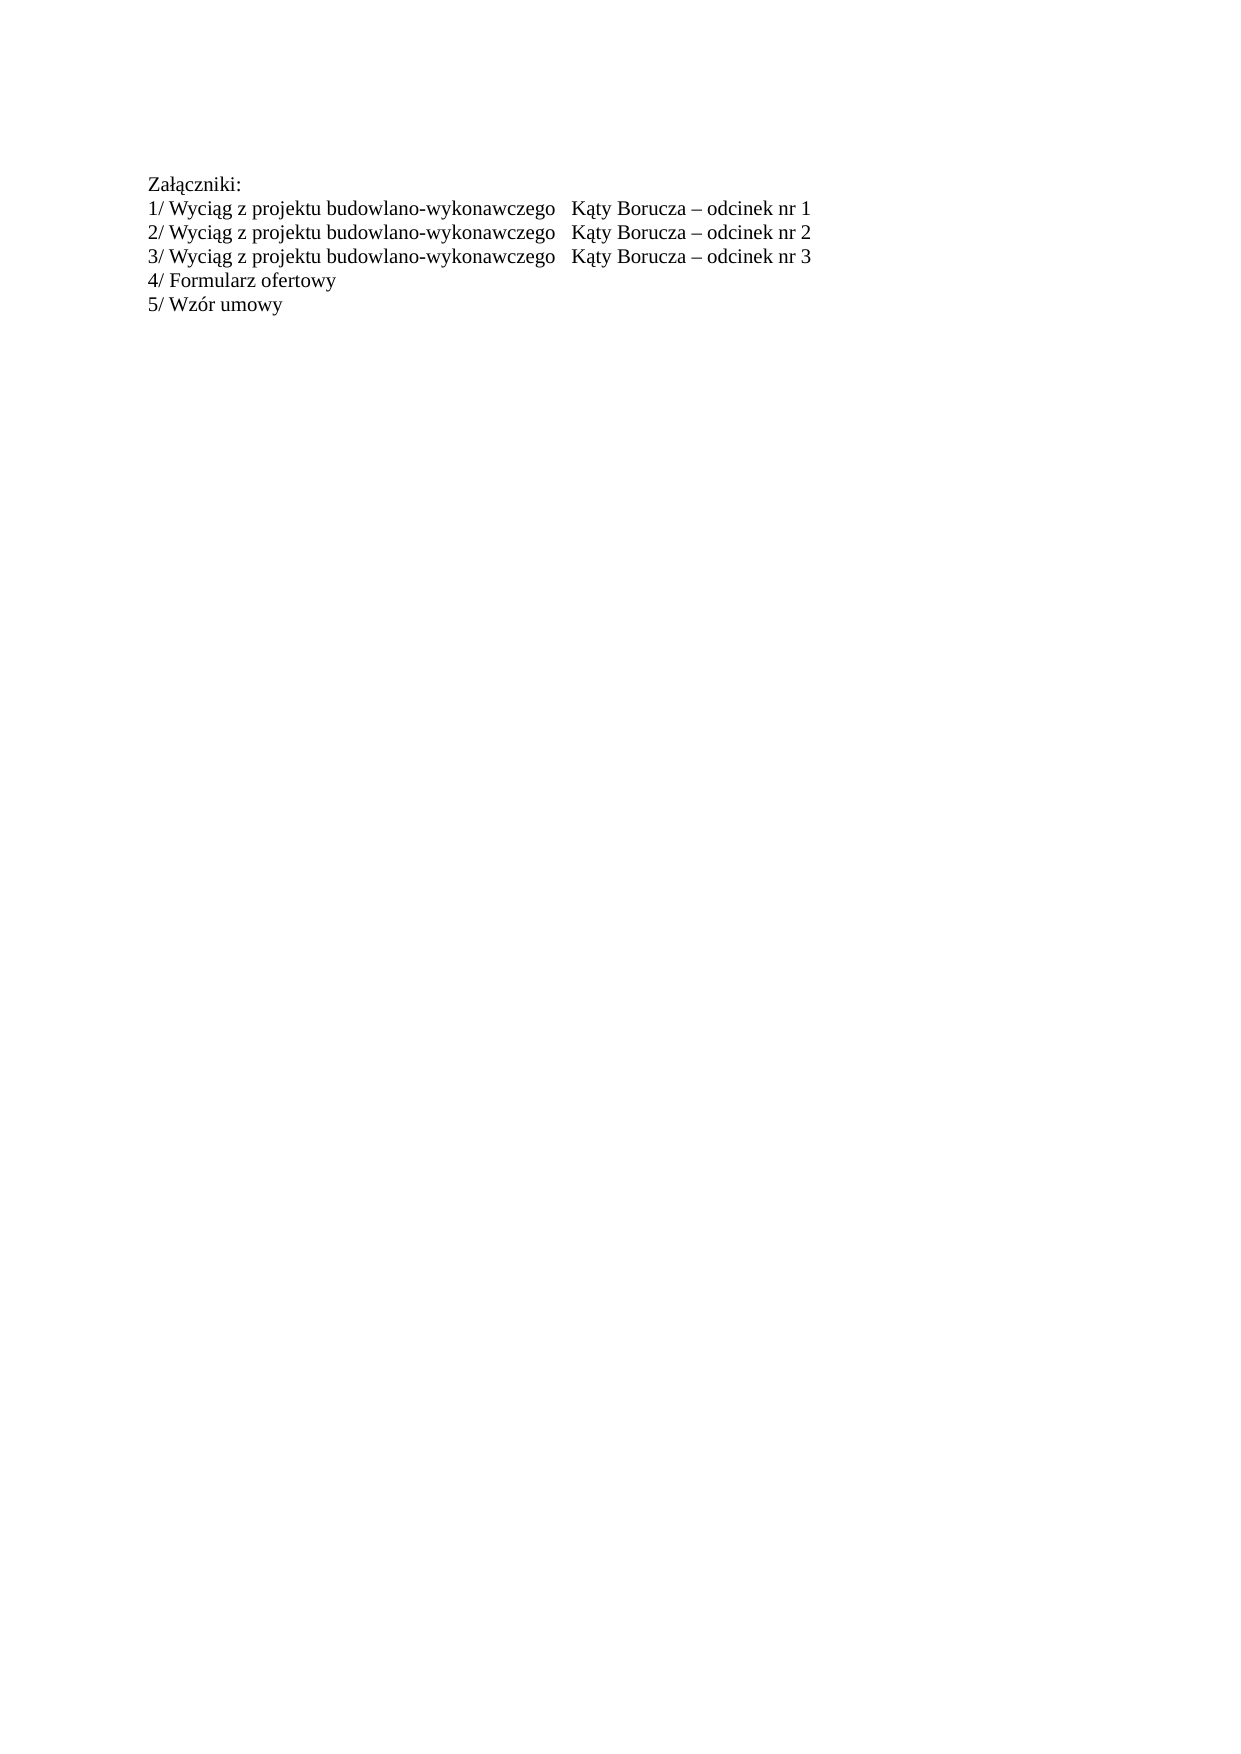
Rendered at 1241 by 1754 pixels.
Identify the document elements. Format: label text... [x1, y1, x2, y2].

text 5/ Wzór umowy [148, 292, 1093, 316]
text Załączniki: [148, 172, 1093, 196]
text 2/ Wyciąg z projektu budowlano-wykonawczego Kąty Borucza – odcinek nr 2 [148, 220, 1093, 244]
text 1/ Wyciąg z projektu budowlano-wykonawczego Kąty Borucza – odcinek nr 1 [148, 196, 1093, 220]
text 4/ Formularz ofertowy [148, 268, 1093, 292]
text 3/ Wyciąg z projektu budowlano-wykonawczego Kąty Borucza – odcinek nr 3 [148, 244, 1093, 268]
